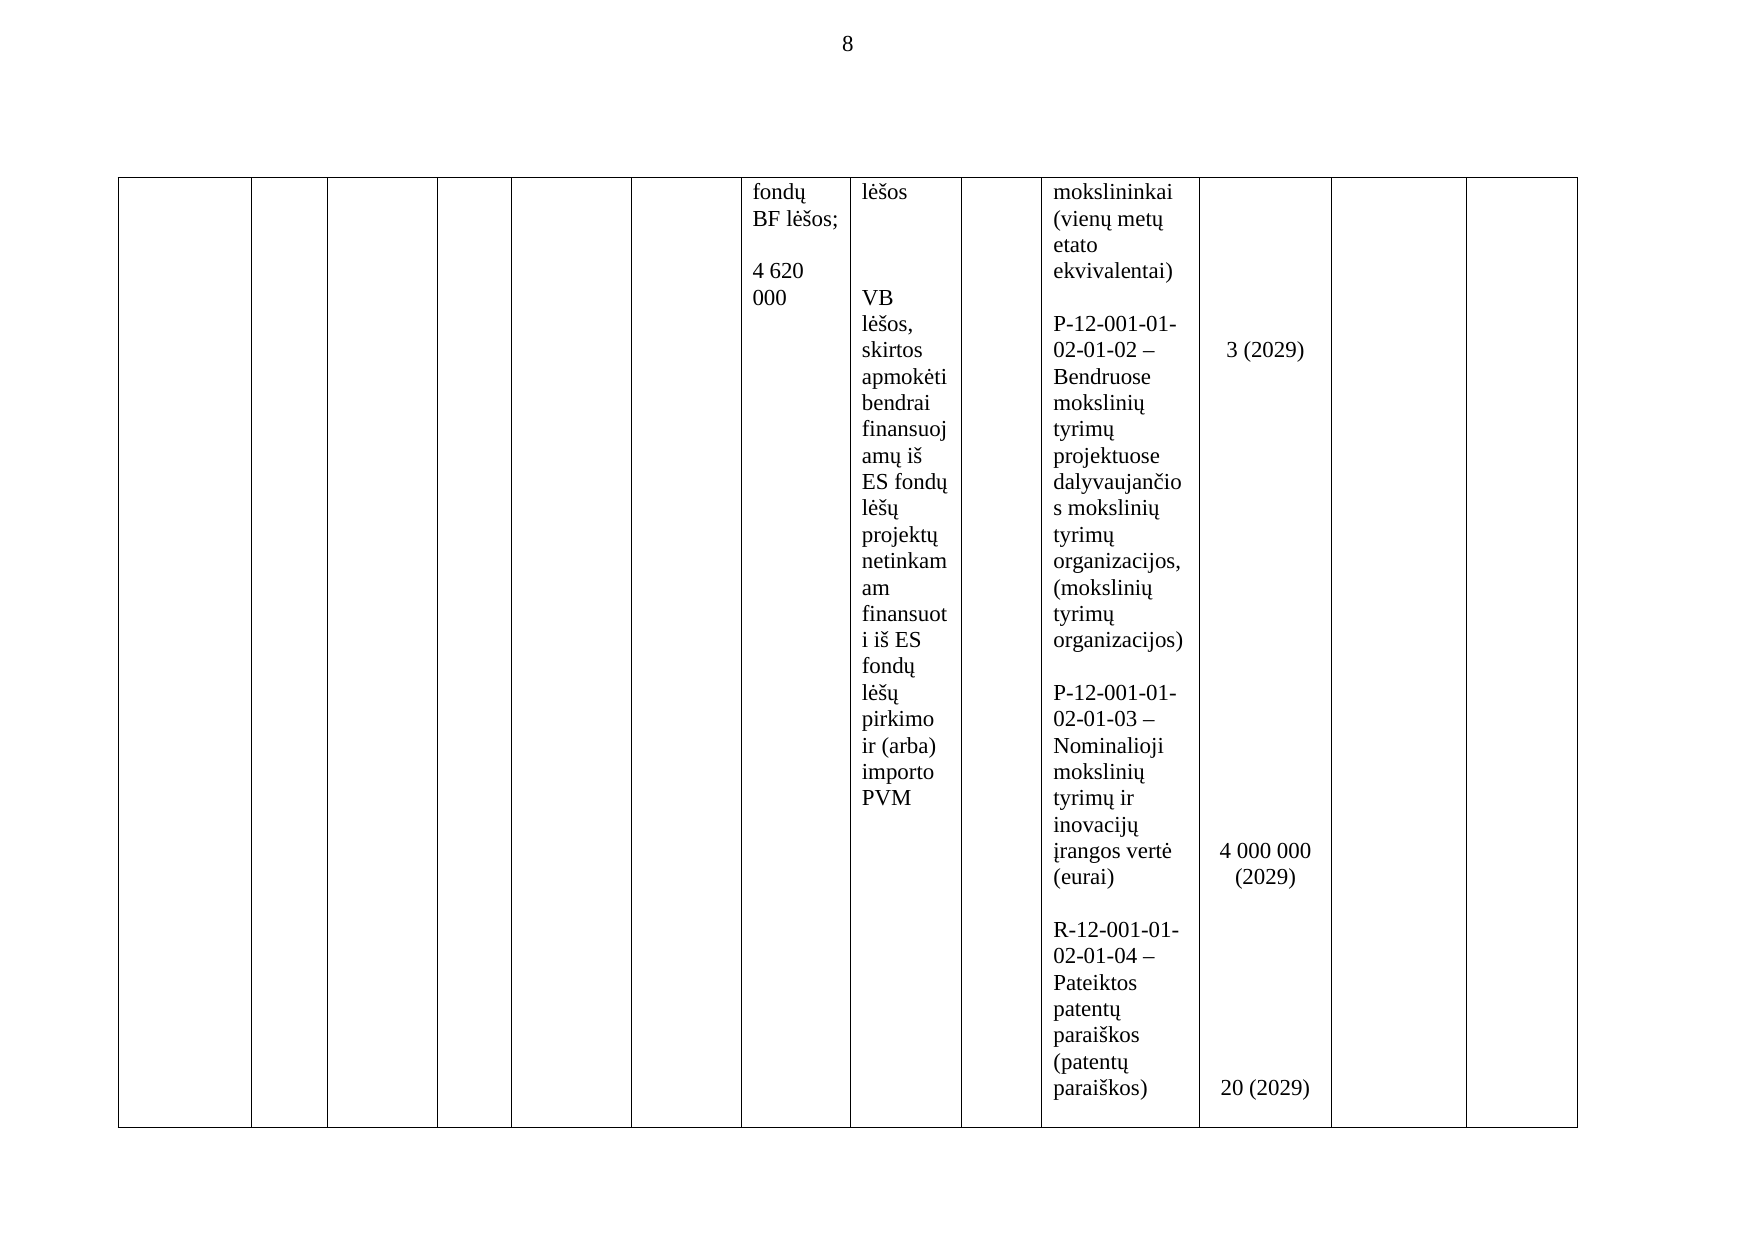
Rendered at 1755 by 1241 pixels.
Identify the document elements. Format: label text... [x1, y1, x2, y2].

table_cell 3 (2029) 4 000 000 (2029) 20 (2029) [1200, 178, 1331, 1127]
table_cell [252, 178, 327, 1127]
table_cell - [1467, 178, 1577, 1127]
table_cell [632, 178, 741, 1127]
table_cell [1332, 178, 1466, 1127]
table_cell [512, 178, 631, 1127]
table_cell [119, 178, 251, 1127]
table_cell mokslininkai (vienų metų etato ekvivalentai) P-12-001-01-02-01-02 – Bendruose mokslinių tyrimų projektuose dalyvaujančios mokslinių tyrimų organizacijos, (mokslinių tyrimų organizacijos) P-12-001-01-02-01-03 – Nominalioji mokslinių tyrimų ir inovacijų įrangos vertė (eurai) R-12-001-01-02-01-04 – Pateiktos patentų paraiškos (patentų paraiškos) [1042, 178, 1199, 1127]
table_cell [328, 178, 437, 1127]
table_cell fondų BF lėšos; 4 620 000 [742, 178, 850, 1127]
table_cell [438, 178, 511, 1127]
table_cell lėšos VB lėšos, skirtos apmokėti bendrai finansuojamų iš ES fondų lėšų projektų netinkamam finansuoti iš ES fondų lėšų pirkimo ir (arba) importo PVM [851, 178, 961, 1127]
table_cell [962, 178, 1041, 1127]
